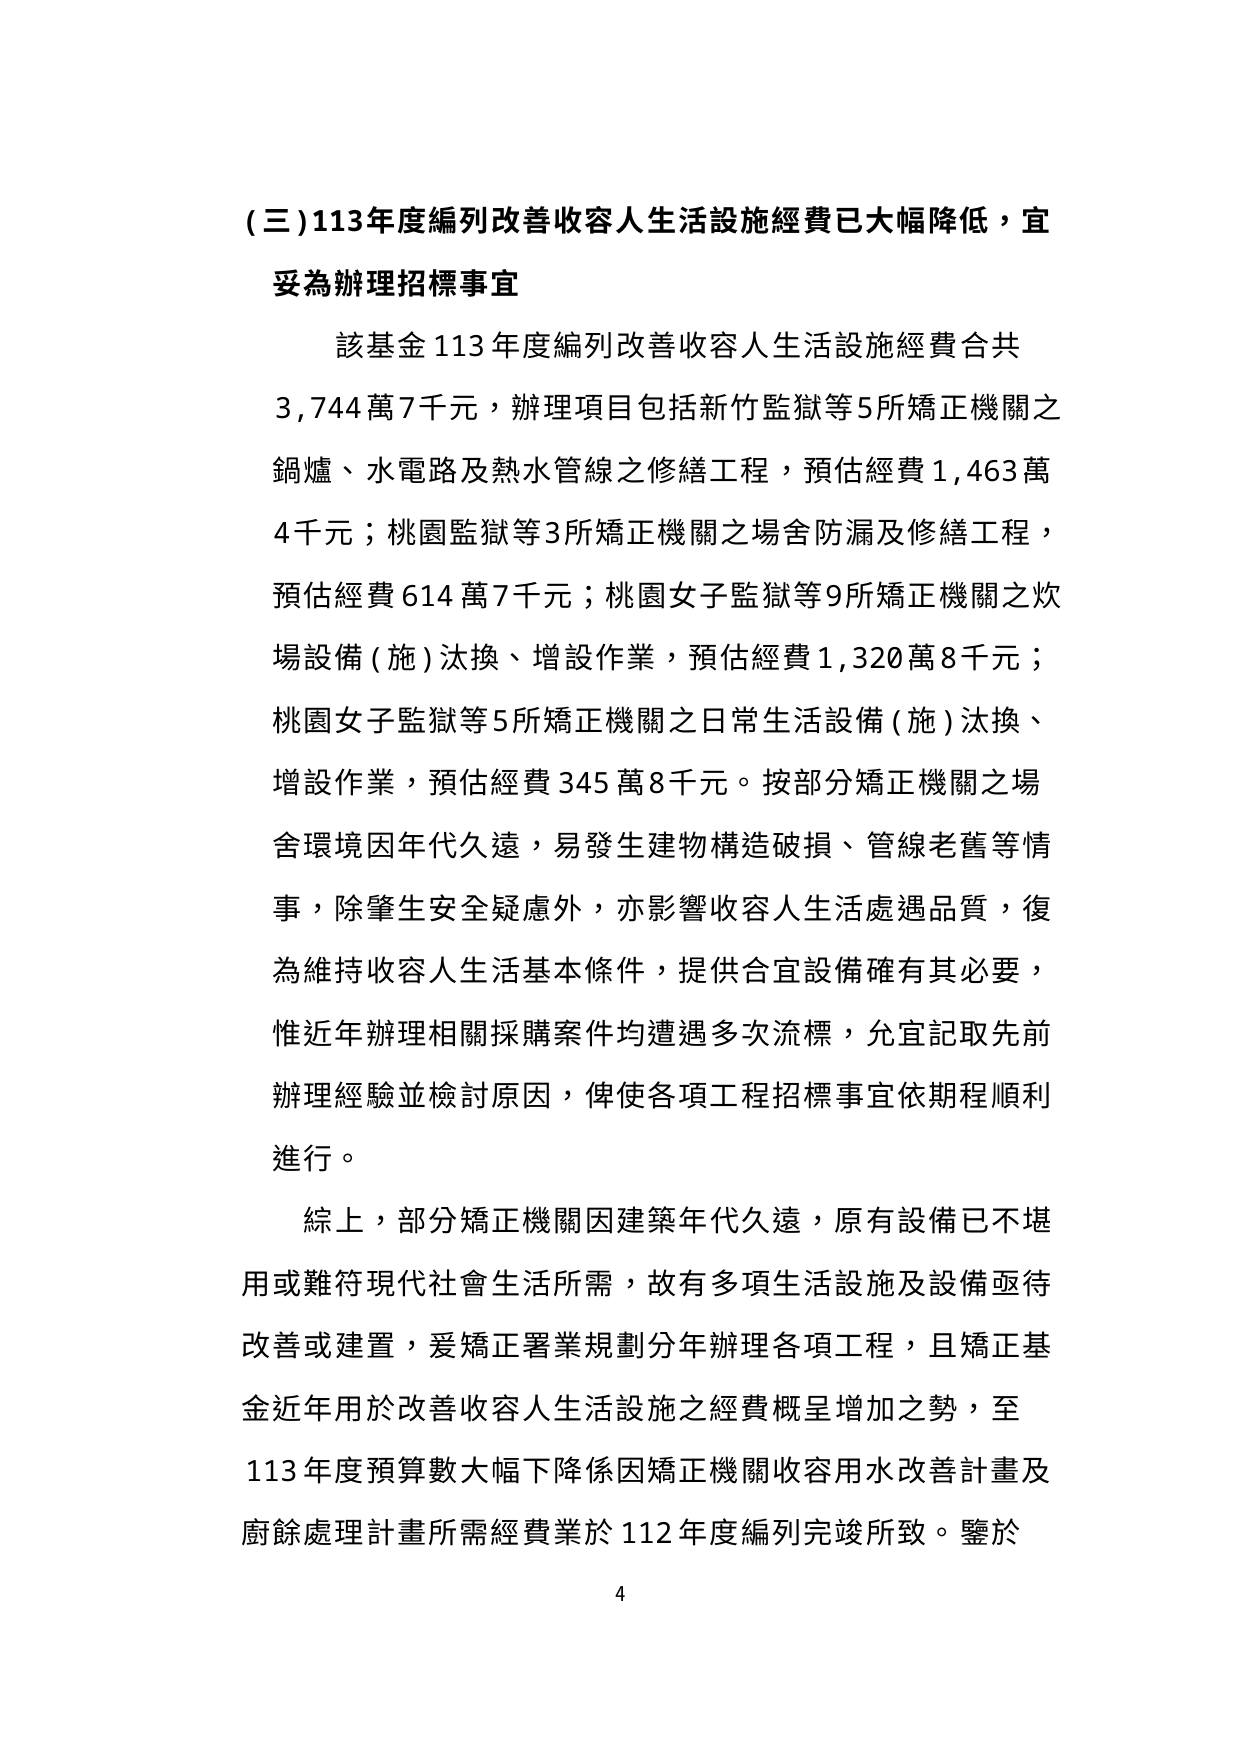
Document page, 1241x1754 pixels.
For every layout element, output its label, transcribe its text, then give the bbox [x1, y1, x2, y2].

text 該基金113年度編列改善收容人生活設施經費合共3,744萬7千元，辦理項目包括新竹監獄等5所矯正機關之鍋爐、水電路及熱水管線之修繕工程，預估經費1,463萬4千元；桃園監獄等3所矯正機關之場舍防漏及修繕工程，預估經費614萬7千元；桃園女子監獄等9所矯正機關之炊場設備(施)汰換、增設作業，預估經費1,320萬8千元；桃園女子監獄等5所矯正機關之日常生活設備(施)汰換、增設作業，預估經費345萬8千元。按部分矯正機關之場舍環境因年代久遠，易發生建物構造破損、管線老舊等情事，除肇生安全疑慮外，亦影響收容人生活處遇品質，復為維持收容人生活基本條件，提供合宜設備確有其必要，惟近年辦理相關採購案件均遭遇多次流標，允宜記取先前辦理經驗並檢討原因，俾使各項工程招標事宜依期程順利進行。 [266, 302, 1063, 1177]
text (三)113年度編列改善收容人生活設施經費已大幅降低，宜妥為辦理招標事宜 [236, 177, 1063, 302]
text 綜上，部分矯正機關因建築年代久遠，原有設備已不堪用或難符現代社會生活所需，故有多項生活設施及設備亟待改善或建置，爰矯正署業規劃分年辦理各項工程，且矯正基金近年用於改善收容人生活設施之經費概呈增加之勢，至113年度預算數大幅下降係因矯正機關收容用水改善計畫及廚餘處理計畫所需經費業於112年度編列完竣所致。鑒於 [236, 1177, 1063, 1552]
